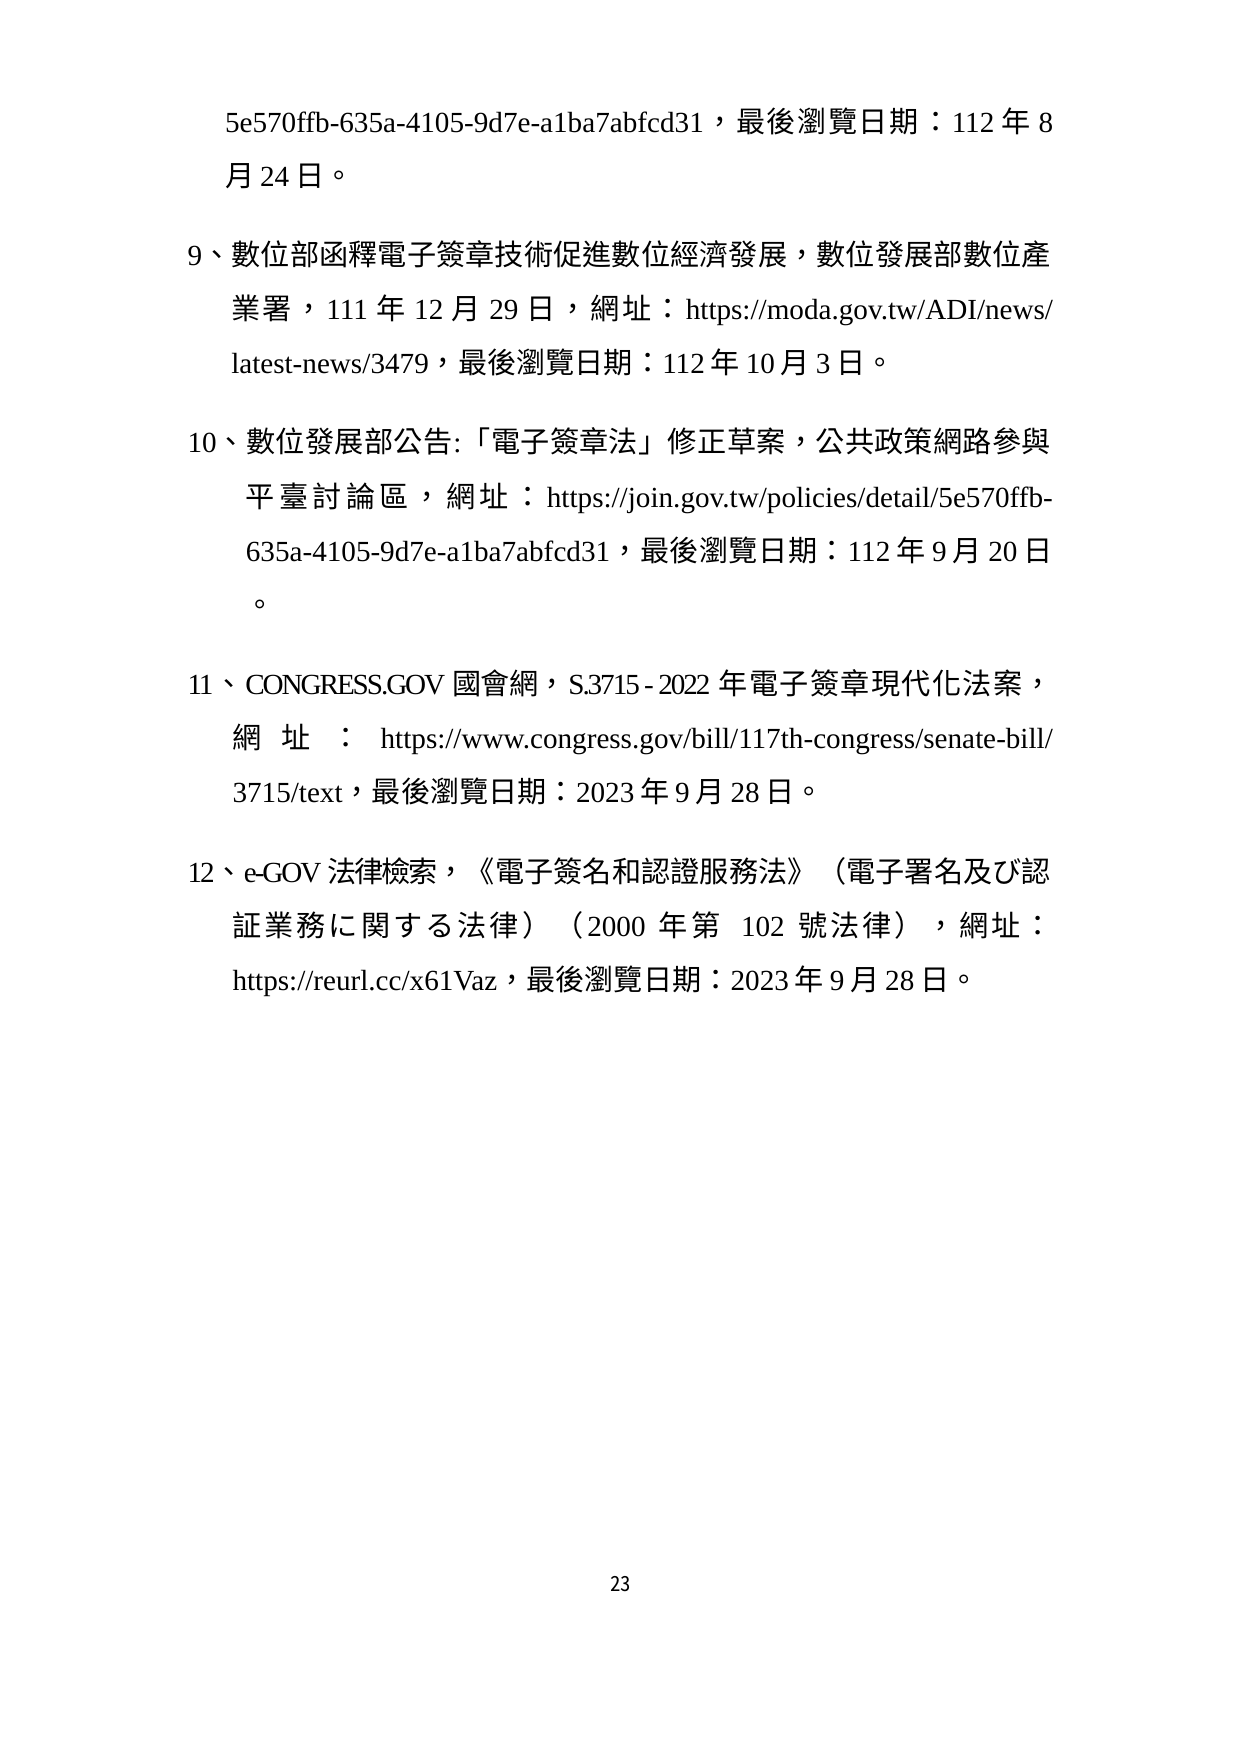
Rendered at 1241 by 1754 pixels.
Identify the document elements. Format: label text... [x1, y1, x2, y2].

text 10、數位發展部公告:「電子簽章法」修正草案，公共政策網路參與平臺討論區，網址：https://join.gov.tw/policies/detail/5e570ffb-635a-4105-9d7e-a1ba7abfcd31，最後瀏覽日期：112年9月20日。 [187, 409, 1053, 626]
text 5e570ffb-635a-4105-9d7e-a1ba7abfcd31，最後瀏覽日期：112年8月24日。 [187, 89, 1053, 197]
text 12、e-GOV法律檢索，《電子簽名和認證服務法》（電子署名及び認証業務に関する法律）（2000 年第 102 號法律），網址：https://reurl.cc/x61Vaz，最後瀏覽日期：2023年9月28日。 [187, 839, 1053, 1001]
text 11、CONGRESS.GOV國會網，S.3715 - 2022 年電子簽章現代化法案，網址：https://www.congress.gov/bill/117th-congress/senate-bill/3715/text，最後瀏覽日期：2023年9月28日。 [187, 651, 1053, 814]
text 9、數位部函釋電子簽章技術促進數位經濟發展，數位發展部數位產業署，111年12月29日，網址：https://moda.gov.tw/ADI/news/latest-news/3479，最後瀏覽日期：112年10月3日。 [187, 222, 1053, 384]
